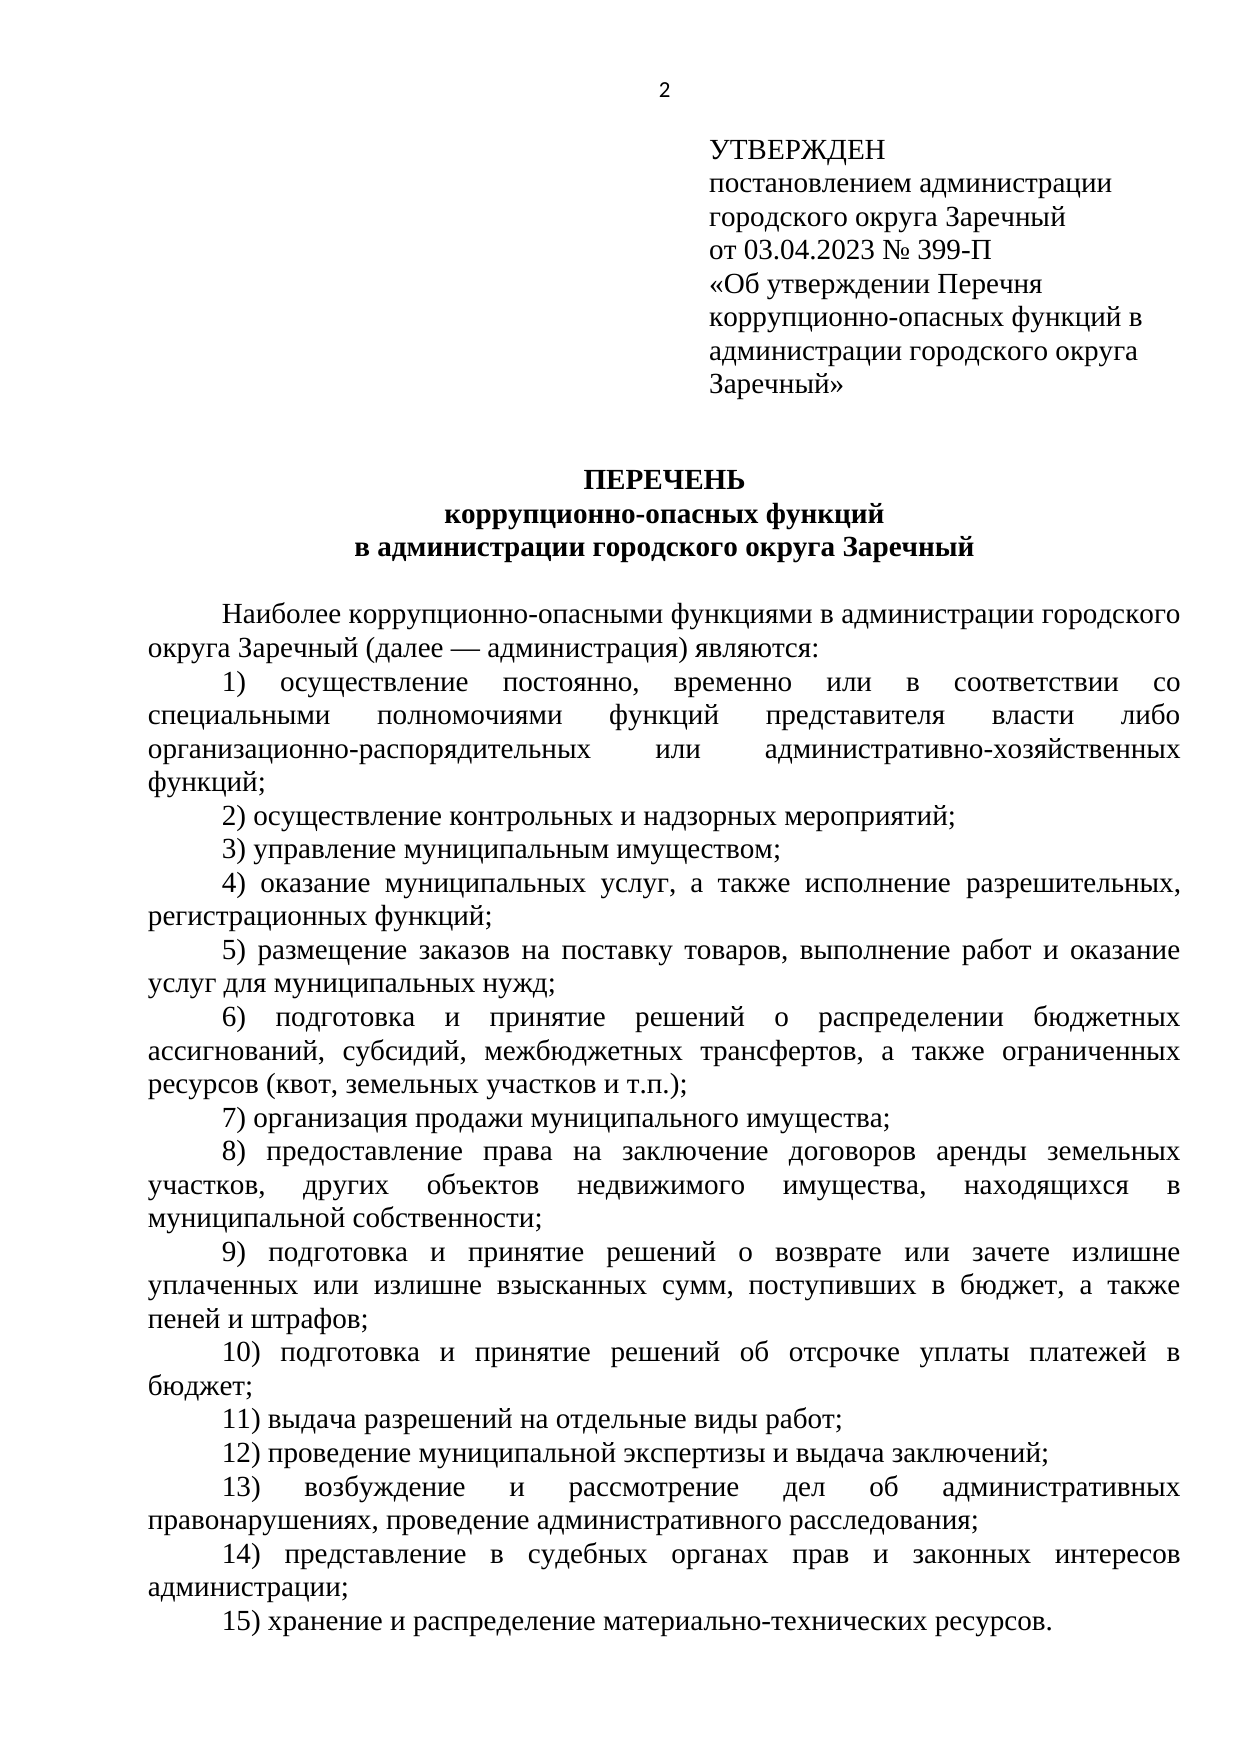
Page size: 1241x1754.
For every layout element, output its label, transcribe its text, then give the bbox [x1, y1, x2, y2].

text в администрации городского округа Заречный [148, 529, 1181, 563]
text 13) возбуждение и рассмотрение дел об административных правонарушениях, проведение административного расследования; [148, 1469, 1181, 1536]
text УТВЕРЖДЕН [709, 132, 1181, 165]
text от 03.04.2023 № 399-П [709, 232, 1181, 266]
text 8) предоставление права на заключение договоров аренды земельных участков, других объектов недвижимого имущества, находящихся в муниципальной собственности; [148, 1133, 1181, 1234]
text 15) хранение и распределение материально-технических ресурсов. [148, 1603, 1181, 1636]
text Наиболее коррупционно-опасными функциями в администрации городского округа Заречный (далее — администрация) являются: [148, 597, 1181, 664]
text 12) проведение муниципальной экспертизы и выдача заключений; [148, 1435, 1181, 1469]
text 10) подготовка и принятие решений об отсрочке уплаты платежей в бюджет; [148, 1334, 1181, 1402]
text 14) представление в судебных органах прав и законных интересов администрации; [148, 1536, 1181, 1603]
text 4) оказание муниципальных услуг, а также исполнение разрешительных, регистрационных функций; [148, 865, 1181, 932]
text городского округа Заречный [709, 199, 1181, 232]
text коррупционно-опасных функций [148, 496, 1181, 529]
text ПЕРЕЧЕНЬ [148, 462, 1181, 496]
text 11) выдача разрешений на отдельные виды работ; [148, 1402, 1181, 1435]
text 6) подготовка и принятие решений о распределении бюджетных ассигнований, субсидий, межбюджетных трансфертов, а также ограниченных ресурсов (квот, земельных участков и т.п.); [148, 999, 1181, 1100]
text постановлением администрации [709, 165, 1181, 199]
text «Об утверждении Перечня коррупционно-опасных функций в администрации городского округа Заречный» [709, 266, 1181, 400]
text 3) управление муниципальным имуществом; [148, 831, 1181, 865]
text 5) размещение заказов на поставку товаров, выполнение работ и оказание услуг для муниципальных нужд; [148, 932, 1181, 999]
text 2) осуществление контрольных и надзорных мероприятий; [148, 798, 1181, 831]
text 1) осуществление постоянно, временно или в соответствии со специальными полномочиями функций представителя власти либо организационно-распорядительных или административно-хозяйственных функций; [148, 664, 1181, 798]
text 7) организация продажи муниципального имущества; [148, 1100, 1181, 1133]
text 9) подготовка и принятие решений о возврате или зачете излишне уплаченных или излишне взысканных сумм, поступивших в бюджет, а также пеней и штрафов; [148, 1234, 1181, 1334]
